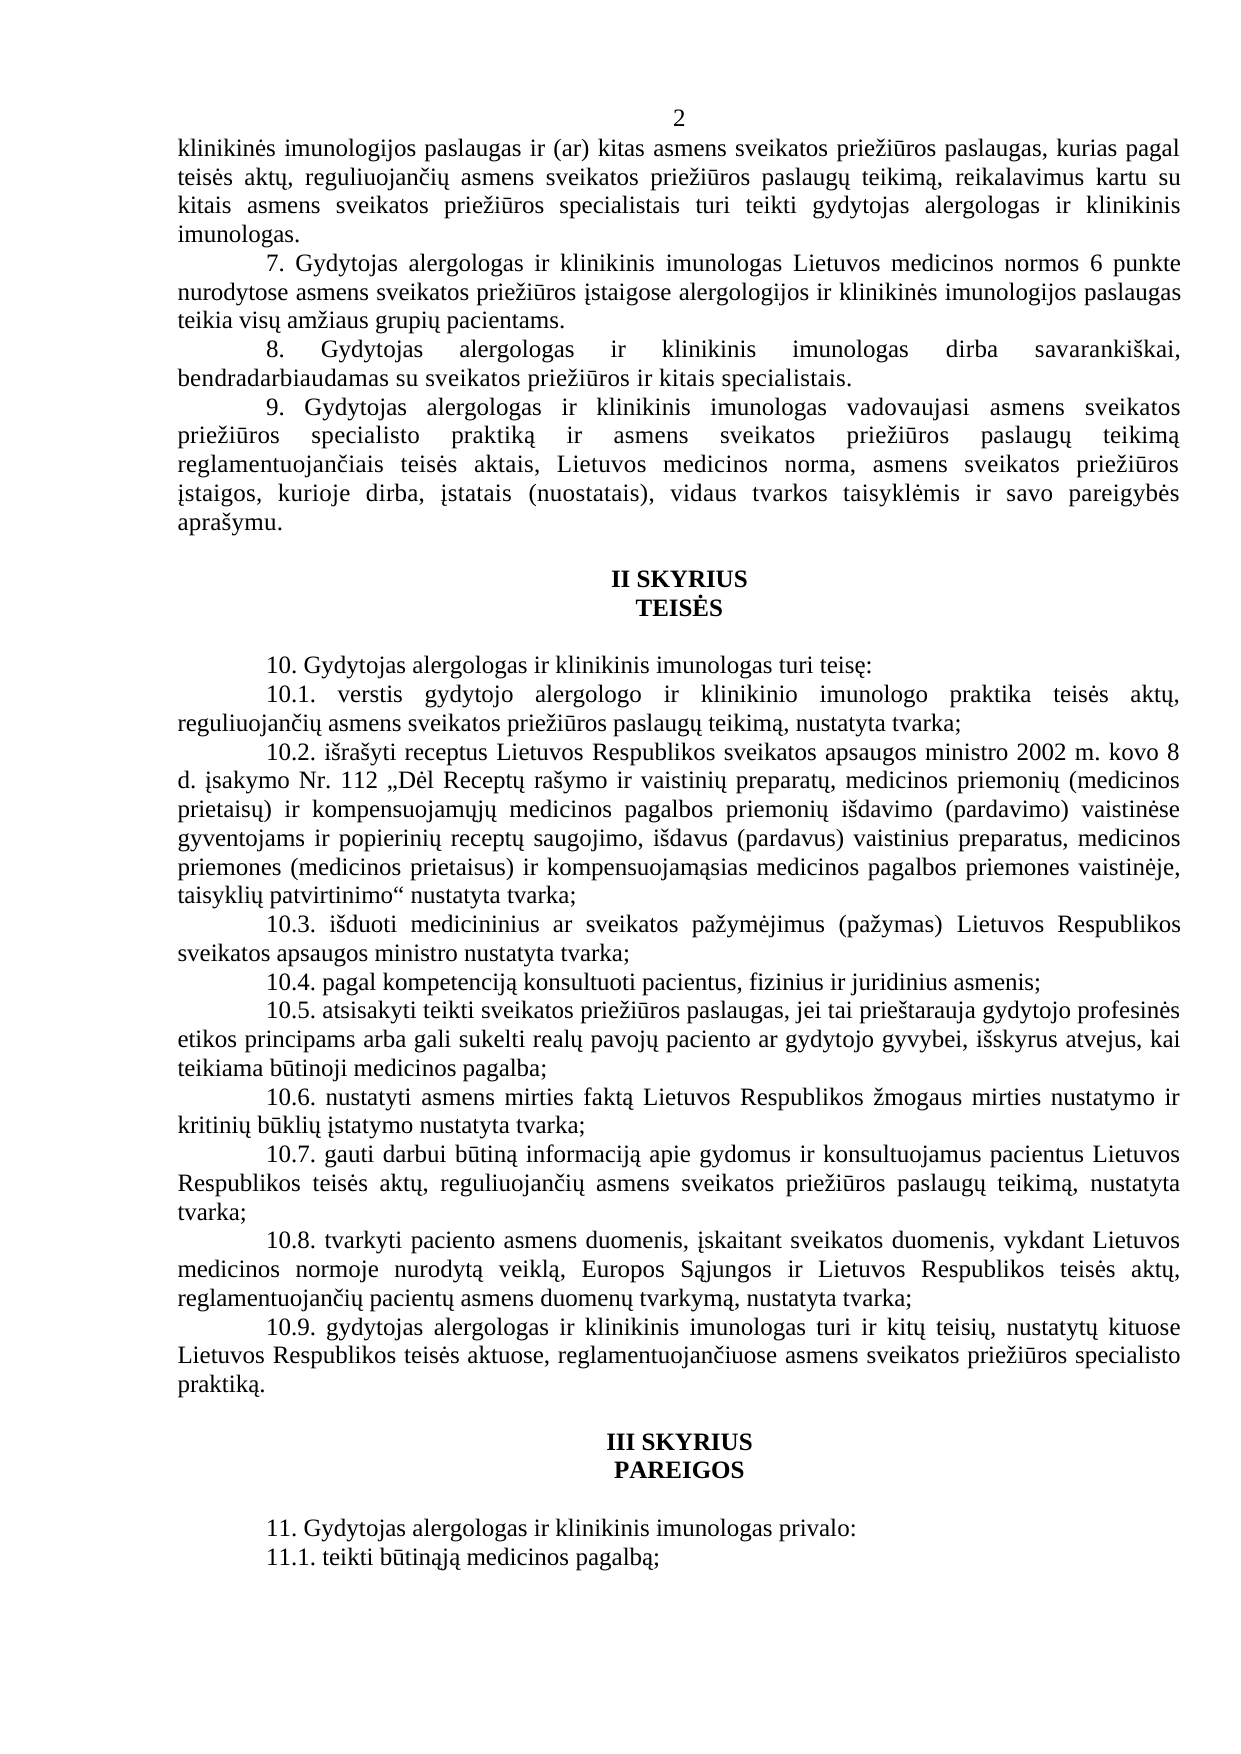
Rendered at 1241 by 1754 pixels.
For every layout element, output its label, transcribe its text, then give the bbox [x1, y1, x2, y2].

text 8. Gydytojas alergologas ir klinikinis imunologas dirba savarankiškai, bendradarbiaudamas su sveikatos priežiūros ir kitais specialistais. [177, 334, 1181, 392]
text 10.2. išrašyti receptus Lietuvos Respublikos sveikatos apsaugos ministro 2002 m. kovo 8 d. įsakymo Nr. 112 „Dėl Receptų rašymo ir vaistinių preparatų, medicinos priemonių (medicinos prietaisų) ir kompensuojamųjų medicinos pagalbos priemonių išdavimo (pardavimo) vaistinėse gyventojams ir popierinių receptų saugojimo, išdavus (pardavus) vaistinius preparatus, medicinos priemones (medicinos prietaisus) ir kompensuojamąsias medicinos pagalbos priemones vaistinėje, taisyklių patvirtinimo“ nustatyta tvarka; [177, 737, 1181, 909]
text 10.3. išduoti medicininius ar sveikatos pažymėjimus (pažymas) Lietuvos Respublikos sveikatos apsaugos ministro nustatyta tvarka; [177, 909, 1181, 967]
text II SKYRIUS [177, 564, 1181, 593]
text 10.8. tvarkyti paciento asmens duomenis, įskaitant sveikatos duomenis, vykdant Lietuvos medicinos normoje nurodytą veiklą, Europos Sąjungos ir Lietuvos Respublikos teisės aktų, reglamentuojančių pacientų asmens duomenų tvarkymą, nustatyta tvarka; [177, 1225, 1181, 1312]
text 10. Gydytojas alergologas ir klinikinis imunologas turi teisę: [177, 650, 1181, 679]
text klinikinės imunologijos paslaugas ir (ar) kitas asmens sveikatos priežiūros paslaugas, kurias pagal teisės aktų, reguliuojančių asmens sveikatos priežiūros paslaugų teikimą, reikalavimus kartu su kitais asmens sveikatos priežiūros specialistais turi teikti gydytojas alergologas ir klinikinis imunologas. [177, 133, 1181, 248]
text 10.6. nustatyti asmens mirties faktą Lietuvos Respublikos žmogaus mirties nustatymo ir kritinių būklių įstatymo nustatyta tvarka; [177, 1082, 1181, 1139]
text 10.9. gydytojas alergologas ir klinikinis imunologas turi ir kitų teisių, nustatytų kituose Lietuvos Respublikos teisės aktuose, reglamentuojančiuose asmens sveikatos priežiūros specialisto praktiką. [177, 1312, 1181, 1398]
text 9. Gydytojas alergologas ir klinikinis imunologas vadovaujasi asmens sveikatos priežiūros specialisto praktiką ir asmens sveikatos priežiūros paslaugų teikimą reglamentuojančiais teisės aktais, Lietuvos medicinos norma, asmens sveikatos priežiūros įstaigos, kurioje dirba, įstatais (nuostatais), vidaus tvarkos taisyklėmis ir savo pareigybės aprašymu. [177, 392, 1181, 535]
text 10.7. gauti darbui būtiną informaciją apie gydomus ir konsultuojamus pacientus Lietuvos Respublikos teisės aktų, reguliuojančių asmens sveikatos priežiūros paslaugų teikimą, nustatyta tvarka; [177, 1139, 1181, 1225]
text 10.1. verstis gydytojo alergologo ir klinikinio imunologo praktika teisės aktų, reguliuojančių asmens sveikatos priežiūros paslaugų teikimą, nustatyta tvarka; [177, 679, 1181, 737]
text TEISĖS [177, 593, 1181, 622]
text III SKYRIUS [177, 1427, 1181, 1455]
text 10.5. atsisakyti teikti sveikatos priežiūros paslaugas, jei tai prieštarauja gydytojo profesinės etikos principams arba gali sukelti realų pavojų paciento ar gydytojo gyvybei, išskyrus atvejus, kai teikiama būtinoji medicinos pagalba; [177, 995, 1181, 1082]
text 7. Gydytojas alergologas ir klinikinis imunologas Lietuvos medicinos normos 6 punkte nurodytose asmens sveikatos priežiūros įstaigose alergologijos ir klinikinės imunologijos paslaugas teikia visų amžiaus grupių pacientams. [177, 248, 1181, 334]
text 10.4. pagal kompetenciją konsultuoti pacientus, fizinius ir juridinius asmenis; [177, 967, 1181, 995]
text 11.1. teikti būtinąją medicinos pagalbą; [177, 1542, 1181, 1570]
text 11. Gydytojas alergologas ir klinikinis imunologas privalo: [177, 1513, 1181, 1542]
text PAREIGOS [177, 1455, 1181, 1484]
